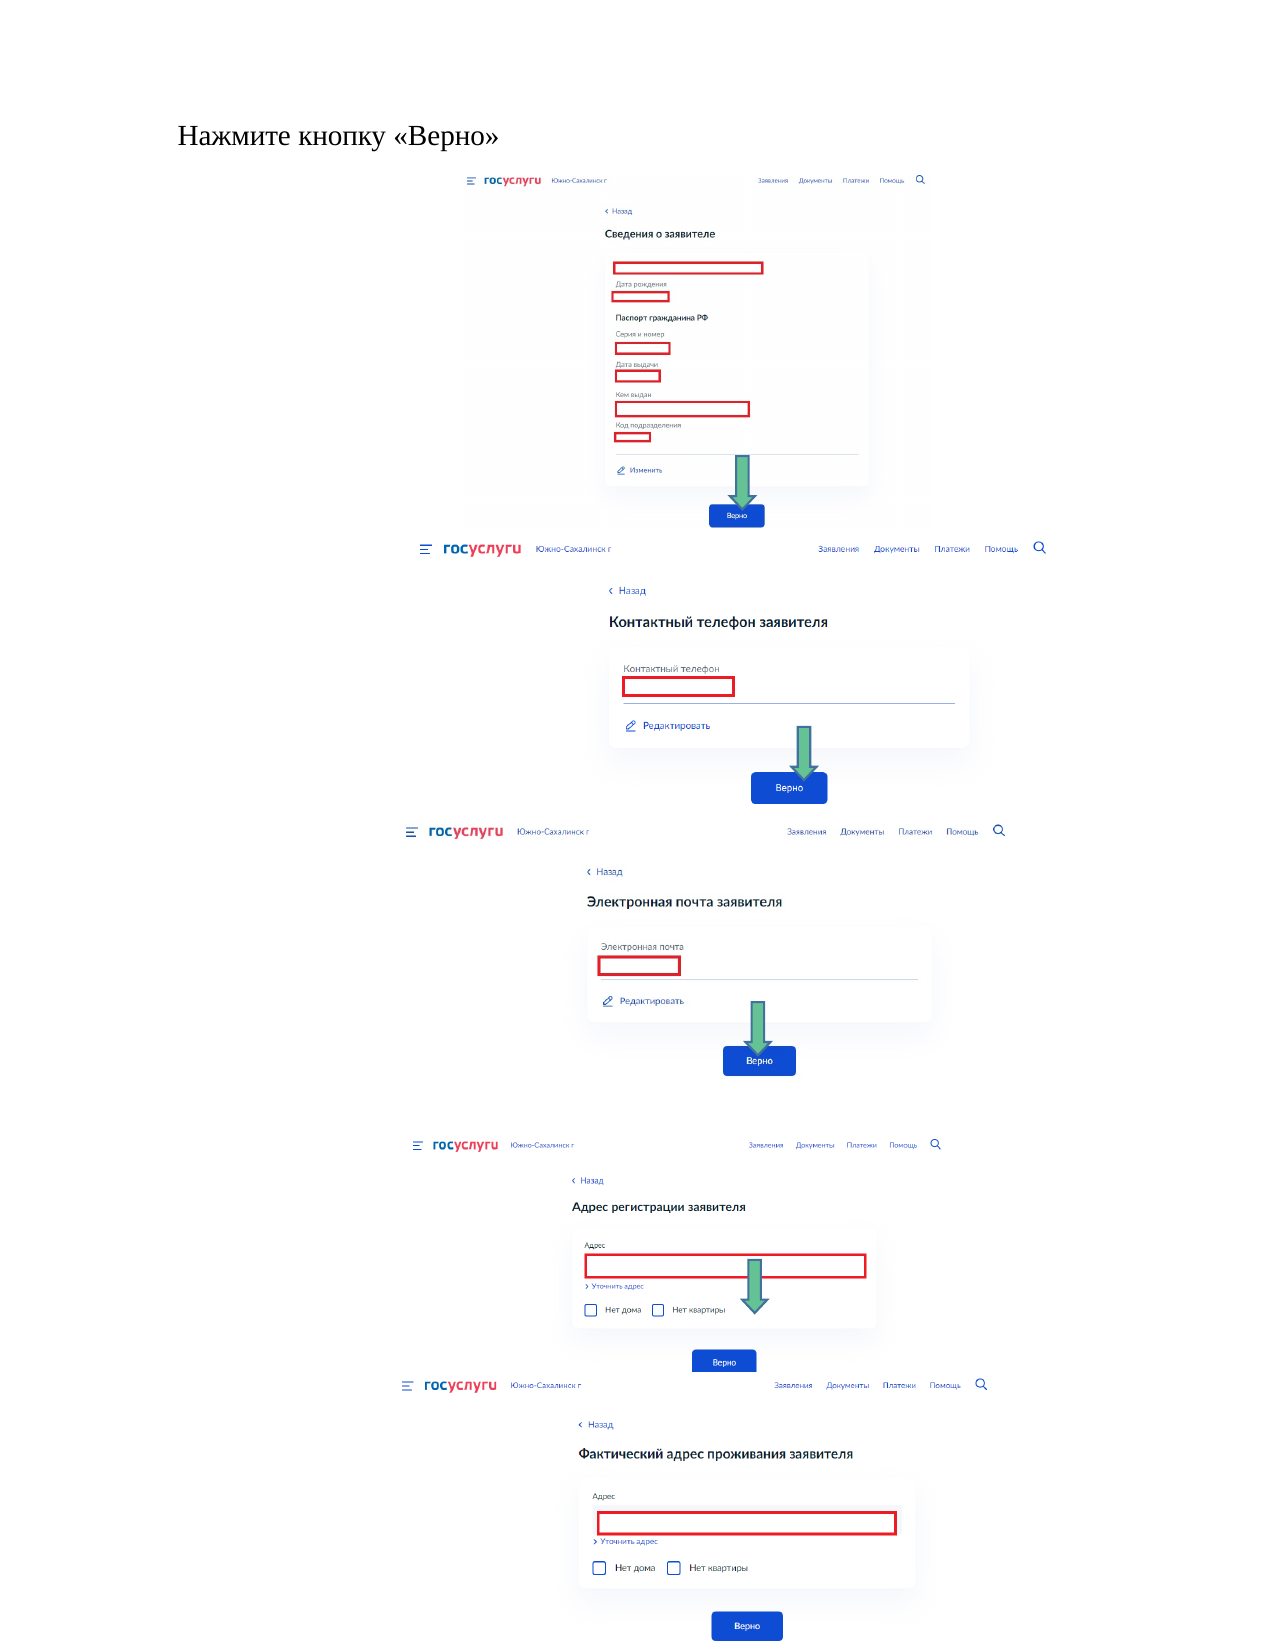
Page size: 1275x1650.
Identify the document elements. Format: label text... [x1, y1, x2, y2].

picture [403, 820, 1011, 1083]
text Нажмите кнопку «Верно» [177, 118, 1216, 152]
picture [399, 1132, 994, 1650]
picture [414, 532, 1051, 811]
picture [460, 170, 933, 529]
